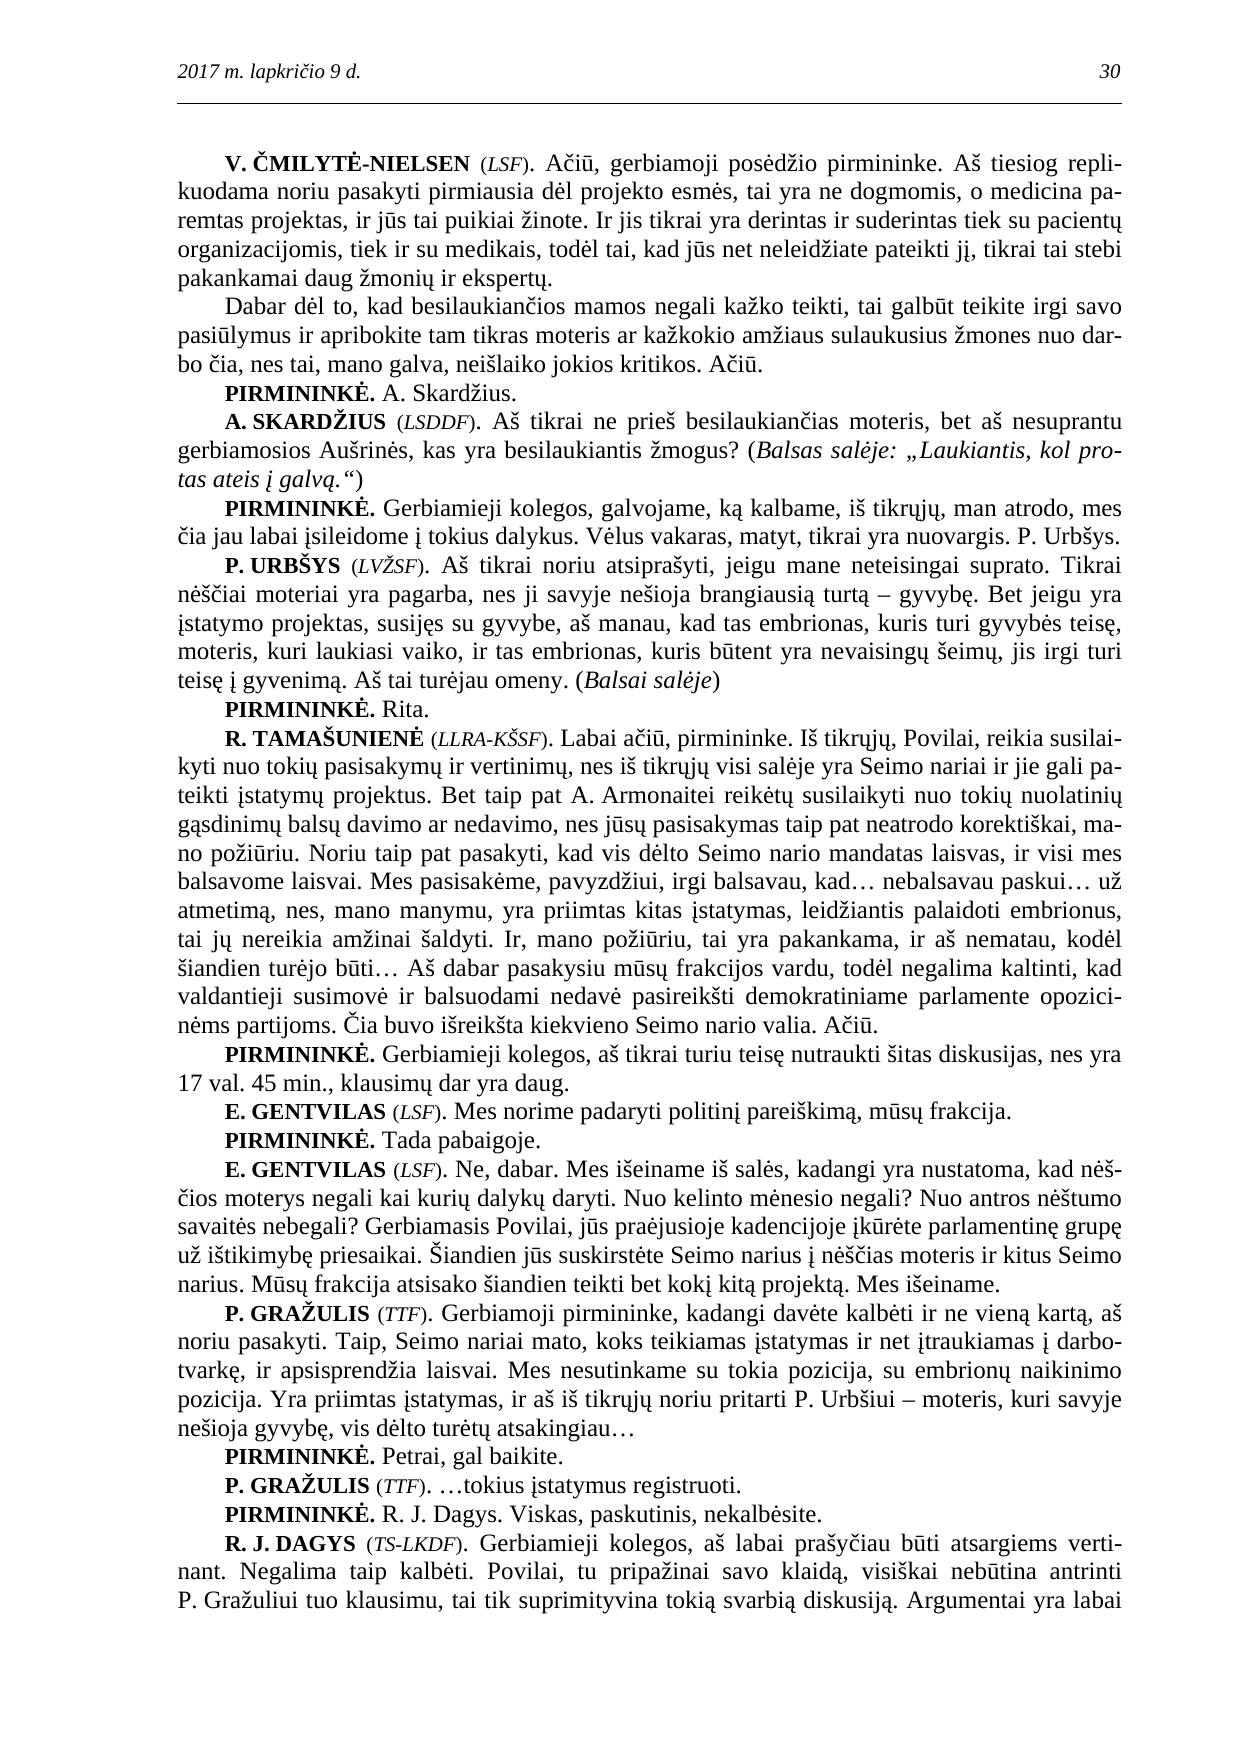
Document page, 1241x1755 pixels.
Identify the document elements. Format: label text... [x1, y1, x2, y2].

text P. GRAŽULIS (TTF). …to­kius įsta­ty­mus re­gist­ruo­ti. [177, 1470, 1122, 1499]
text PIRMININKĖ. Ger­bia­mie­ji ko­le­gos, gal­vo­ja­me, ką kal­ba­me, iš tik­rų­jų, man at­ro­do, mes čia jau la­bai įsi­lei­do­me į to­kius da­ly­kus. Vė­lus va­ka­ras, ma­tyt, tik­rai yra nuo­var­gis. P. Urb­šys. [177, 493, 1122, 550]
text E. GENTVILAS (LSF). Mes no­ri­me pa­da­ry­ti po­li­ti­nį pa­reiš­ki­mą, mū­sų frak­ci­ja. [177, 1096, 1122, 1125]
text PIRMININKĖ. Pet­rai, gal bai­ki­te. [177, 1441, 1122, 1470]
text A. SKARDŽIUS (LSDDF). Aš tik­rai ne prieš be­si­lau­kian­čias mo­te­ris, bet aš ne­su­pran­tu ger­bia­mo­sios Auš­ri­nės, kas yra be­si­lau­kian­tis žmo­gus? (Bal­sas sa­lė­je: „Lau­kian­tis, kol pro­tas at­eis į gal­vą.“) [177, 406, 1122, 493]
text PIRMININKĖ. Ri­ta. [177, 694, 1122, 723]
text R. TAMAŠUNIENĖ (LLRA-KŠSF). La­bai ačiū, pir­mi­nin­ke. Iš tik­rų­jų, Po­vi­lai, rei­kia su­si­lai­ky­ti nuo to­kių pa­si­sa­ky­mų ir ver­ti­ni­mų, nes iš tik­rų­jų vi­si sa­lė­je yra Sei­mo na­riai ir jie ga­li pa­teik­ti įsta­ty­mų pro­jek­tus. Bet taip pat A. Ar­mo­nai­tei rei­kė­tų su­si­lai­ky­ti nuo to­kių nuo­la­ti­nių gąs­di­ni­mų bal­sų da­vi­mo ar ne­da­vi­mo, nes jū­sų pa­si­sa­ky­mas taip pat ne­at­ro­do ko­rek­tiš­kai, ma­no po­žiū­riu. No­riu taip pat pa­sa­ky­ti, kad vis dėl­to Sei­mo na­rio man­da­tas lais­vas, ir vi­si mes bal­sa­vo­me lais­vai. Mes pa­si­sa­kė­me, pa­vyz­džiui, ir­gi bal­sa­vau, kad… ne­bal­sa­vau pas­kui… už at­me­ti­mą, nes, ma­no ma­ny­mu, yra pri­im­tas ki­tas įsta­ty­mas, lei­džian­tis pa­lai­do­ti emb­rio­nus, tai jų ne­rei­kia am­ži­nai šal­dy­ti. Ir, ma­no po­žiū­riu, tai yra pa­kan­ka­ma, ir aš ne­ma­tau, ko­dėl šian­dien tu­rė­jo bū­ti… Aš da­bar pa­sa­ky­siu mū­sų frak­ci­jos var­du, to­dėl ne­ga­li­ma kal­tin­ti, kad val­dan­tie­ji su­si­mo­vė ir bal­suo­da­mi ne­da­vė pa­si­reikš­ti de­mo­kra­tiniame par­la­men­te opo­zi­ci­nėms par­ti­joms. Čia bu­vo iš­reikš­ta kiek­vie­no Sei­mo na­rio va­lia. Ačiū. [177, 723, 1122, 1039]
text R. J. DAGYS (TS-LKDF). Ger­bia­mie­ji ko­le­gos, aš la­bai pra­šy­čiau bū­ti at­sar­giems ver­ti­nant. Ne­ga­li­ma taip kal­bė­ti. Po­vi­lai, tu pri­pa­ži­nai sa­vo klai­dą, vi­siš­kai ne­bū­ti­na ant­rin­ti P. Gra­žu­liui tuo klau­si­mu, tai tik su­pri­mi­ty­vi­na to­kią svar­bią dis­ku­si­ją. Ar­gu­men­tai yra la­bai [177, 1528, 1122, 1614]
text PIRMININKĖ. R. J. Da­gys. Vis­kas, pas­ku­ti­nis, ne­kal­bė­si­te. [177, 1499, 1122, 1528]
text V. ČMILYTĖ-NIELSEN (LSF). Ačiū, ger­bia­mo­ji po­sė­džio pir­mi­nin­ke. Aš tie­siog re­pli­kuo­da­ma no­riu pa­sa­ky­ti pir­miau­sia dėl pro­jek­to es­mės, tai yra ne dog­mo­mis, o me­di­ci­na pa­rem­tas pro­jek­tas, ir jūs tai pui­kiai ži­no­te. Ir jis tik­rai yra de­rin­tas ir su­de­rin­tas tiek su pa­cien­tų or­ga­ni­za­ci­jo­mis, tiek ir su me­di­kais, to­dėl tai, kad jūs net ne­lei­džia­te pa­teik­ti jį, tik­rai tai ste­bi pa­kan­ka­mai daug žmo­nių ir eks­per­tų. [177, 148, 1122, 291]
text P. URBŠYS (LVŽSF). Aš tik­rai no­riu at­si­pra­šy­ti, jei­gu ma­ne ne­tei­sin­gai su­pra­to. Tik­rai nėš­čiai mo­te­riai yra pa­gar­ba, nes ji sa­vy­je ne­šio­ja­ bran­giau­sią tur­tą – gy­vy­bę. Bet jei­gu yra įsta­ty­mo pro­jek­tas, su­si­jęs su gy­vy­be, aš ma­nau, kad tas emb­rio­nas, ku­ris tu­ri gy­vy­bės tei­sę, mo­te­ris, ku­ri lau­kia­si vai­ko, ir tas emb­rio­nas, ku­ris bū­tent yra ne­vai­sin­gų šei­mų, jis ir­gi tu­ri tei­sę į gy­ve­ni­mą. Aš tai tu­rė­jau ome­ny. (Bal­sai sa­lė­je) [177, 550, 1122, 694]
text E. GENTVILAS (LSF). Ne, da­bar. Mes iš­ei­na­me iš sa­lės, ka­dan­gi yra nu­sta­to­ma, kad nėš­čios mo­te­rys ne­ga­li kai ku­rių da­ly­kų da­ry­ti. Nuo ke­lin­to mė­ne­sio ne­ga­li? Nuo ant­ros nėš­tu­mo sa­vai­tės ne­be­ga­li? Ger­bia­ma­sis Po­vi­lai, jūs pra­ėju­sio­je ka­den­ci­jo­je įkū­rė­te par­la­men­ti­nę gru­pę už iš­ti­ki­my­bę prie­sai­kai. Šian­dien jūs su­skirs­tė­te Sei­mo na­rius į nėš­čias mo­te­ris ir ki­tus Sei­mo na­rius. Mū­sų frak­ci­ja at­si­sa­ko šian­dien teik­ti bet ko­kį ki­tą pro­jek­tą. Mes iš­ei­na­me. [177, 1154, 1122, 1298]
text PIRMININKĖ. Ger­bia­mie­ji ko­le­gos, aš tik­rai tu­riu tei­sę nu­trauk­ti ši­tas dis­ku­si­jas, nes yra 17 val. 45 min., klau­si­mų dar yra daug. [177, 1039, 1122, 1096]
text Da­bar dėl to, kad be­si­lau­kian­čios ma­mos ne­ga­li kaž­ko teik­ti, tai gal­būt tei­ki­te ir­gi sa­vo pa­siū­ly­mus ir ap­ri­bo­ki­te tam tik­ras mo­te­ris ar kaž­ko­kio am­žiaus su­lau­ku­sius žmo­nes nuo dar­bo čia, nes tai, ma­no gal­va, ne­iš­lai­ko jo­kios kri­ti­kos. Ačiū. [177, 291, 1122, 378]
text PIRMININKĖ. Ta­da pa­bai­go­je. [177, 1125, 1122, 1154]
text P. GRAŽULIS (TTF). Ger­bia­mo­ji pir­mi­nin­ke, ka­dan­gi da­vė­te kal­bė­ti ir ne vie­ną kar­tą, aš no­riu pa­sa­ky­ti. Taip, Sei­mo na­riai ma­to, koks tei­kia­mas įsta­ty­mas ir net įtrau­kia­mas į dar­bo­tvarkę, ir ap­si­spren­džia lais­vai. Mes ne­su­tin­ka­me su to­kia po­zi­ci­ja, su emb­rio­nų nai­ki­ni­mo po­zi­ci­ja. Yra pri­im­tas įsta­ty­mas, ir aš iš tik­rų­jų no­riu pri­tar­ti P. Urb­šiui – mo­te­ris, ku­ri sa­vy­je ne­šio­ja gy­vy­bę, vis dėl­to tu­rė­tų at­sa­kin­giau… [177, 1298, 1122, 1441]
text PIRMININKĖ. A. Skar­džius. [177, 378, 1122, 406]
